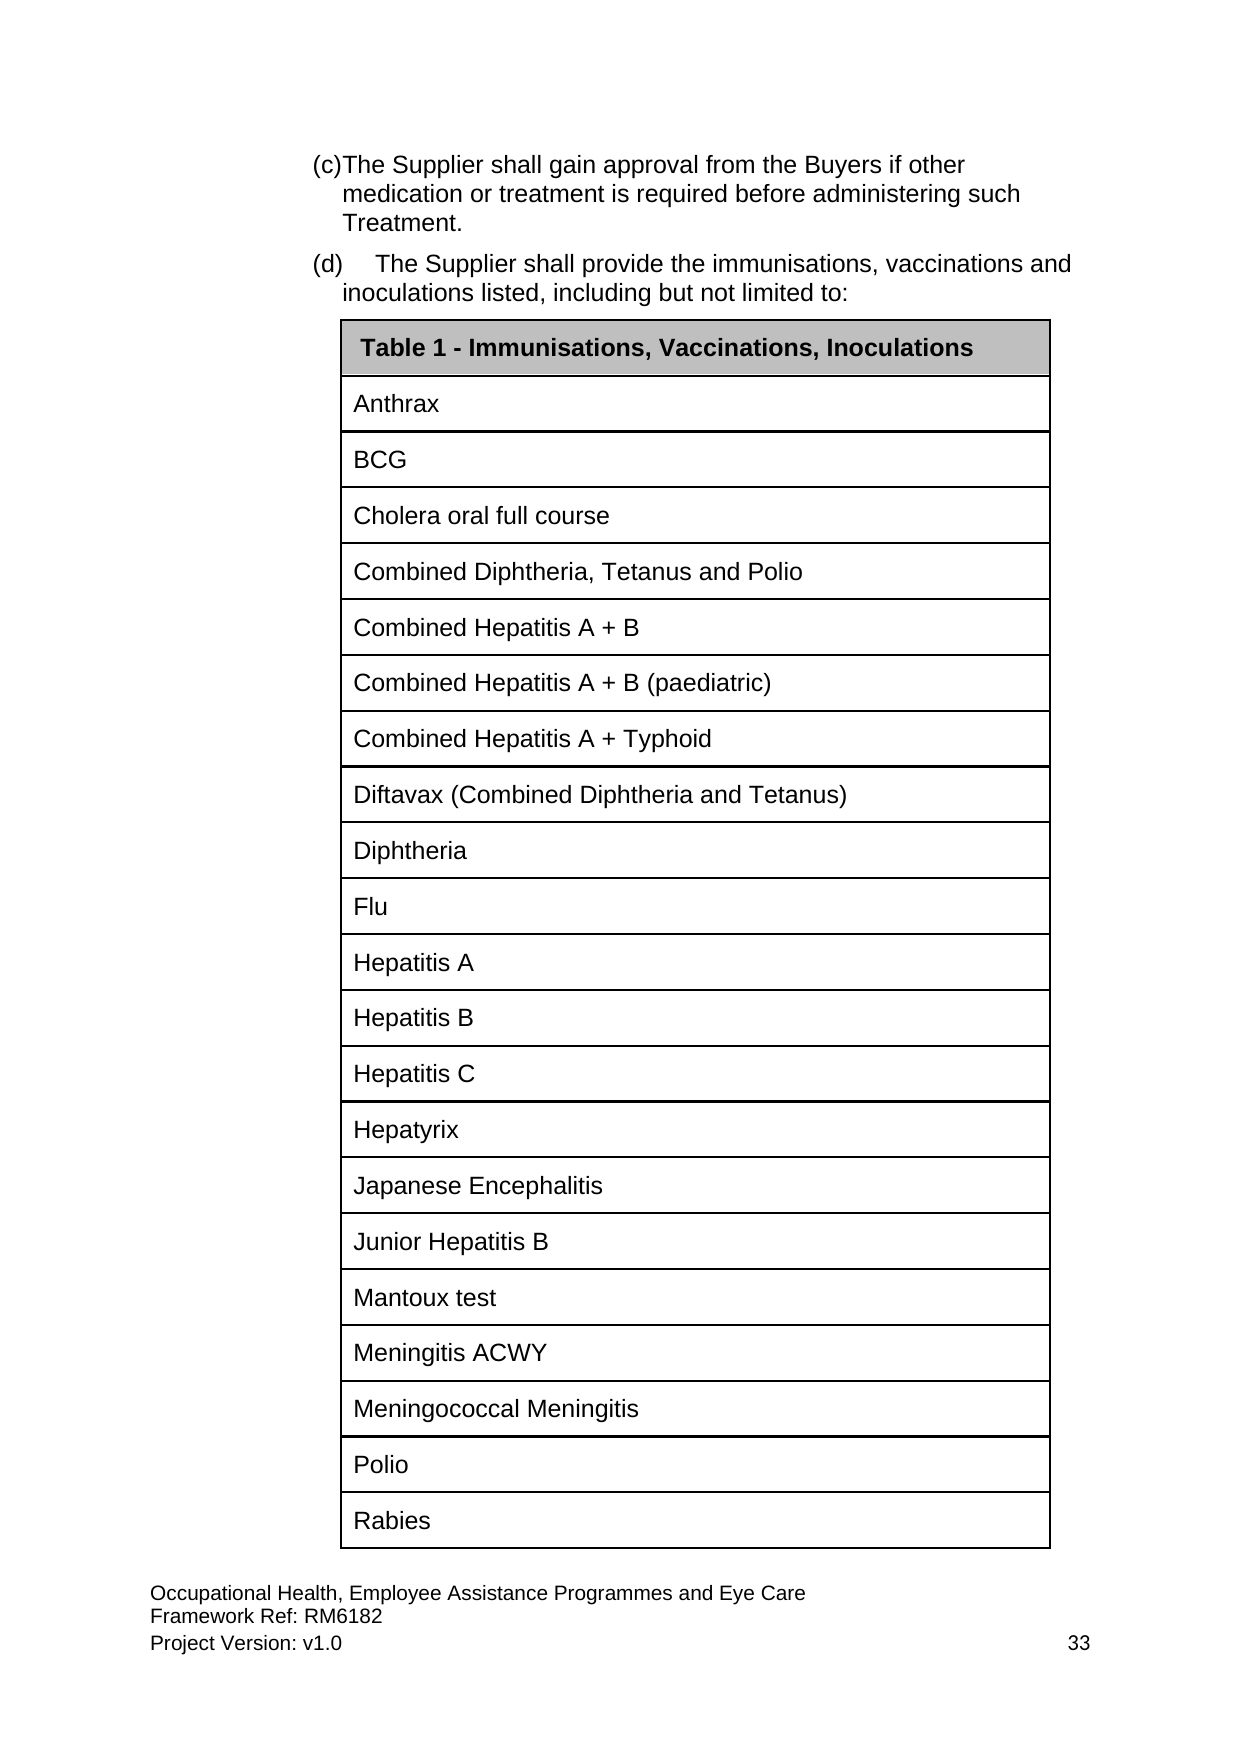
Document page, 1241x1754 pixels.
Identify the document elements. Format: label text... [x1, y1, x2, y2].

table_header Table 1 - Immunisations, Vaccinations, Inoculations [342, 321, 1049, 374]
table_cell Hepatitis C [342, 1047, 1049, 1100]
table_cell Rabies [342, 1493, 1049, 1547]
table_cell Polio [342, 1438, 1049, 1491]
table_cell Combined Hepatitis A + Typhoid [342, 712, 1049, 765]
table_cell Hepatitis A [342, 935, 1049, 989]
table_cell Meningococcal Meningitis [342, 1382, 1049, 1435]
table_cell Combined Hepatitis A + B [342, 600, 1049, 654]
table_cell Combined Diphtheria, Tetanus and Polio [342, 544, 1049, 598]
table_cell BCG [342, 433, 1049, 486]
table_cell Hepatyrix [342, 1103, 1049, 1156]
table_cell Hepatitis B [342, 991, 1049, 1044]
table_cell Japanese Encephalitis [342, 1158, 1049, 1212]
table_cell Flu [342, 879, 1049, 933]
table_cell Cholera oral full course [342, 488, 1049, 542]
list The Supplier shall gain approval from the Buyers if other medication or treatment is required before administering such Treatment. [312, 150, 1090, 236]
table_cell Meningitis ACWY [342, 1326, 1049, 1379]
table_cell Diftavax (Combined Diphtheria and Tetanus) [342, 768, 1049, 821]
table_cell Diphtheria [342, 823, 1049, 877]
list The Supplier shall provide the immunisations, vaccinations and inoculations listed, including but not limited to: [312, 249, 1090, 306]
table_cell Junior Hepatitis B [342, 1214, 1049, 1268]
table_cell Mantoux test [342, 1270, 1049, 1324]
table_cell Combined Hepatitis A + B (paediatric) [342, 656, 1049, 709]
table_cell Anthrax [342, 377, 1049, 430]
